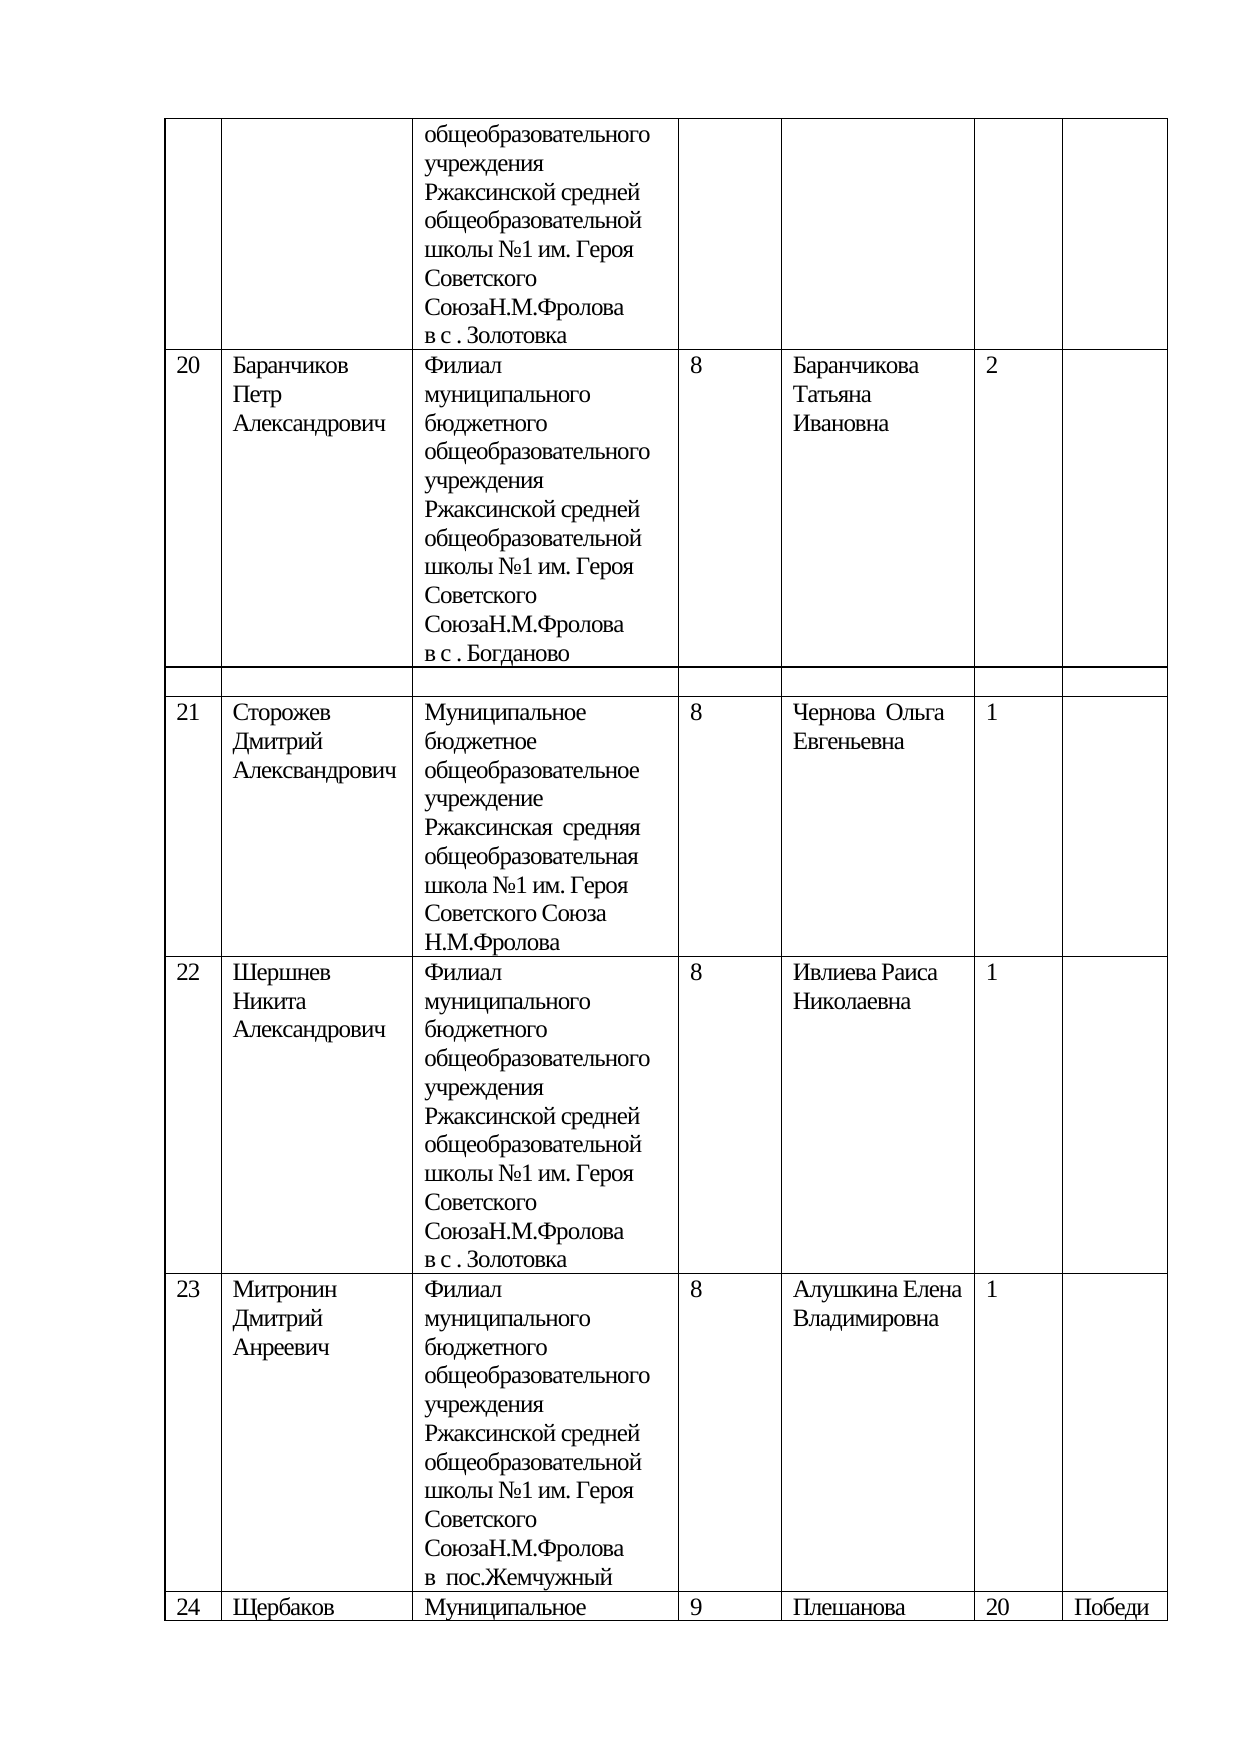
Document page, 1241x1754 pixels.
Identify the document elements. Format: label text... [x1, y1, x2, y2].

table_cell [413, 668, 678, 696]
table_cell [679, 668, 781, 696]
table_cell Митронин Дмитрий Анреевич [222, 1274, 412, 1591]
table_cell [222, 119, 412, 349]
table_cell 8 [679, 697, 781, 956]
table_cell Баранчикова Татьяна Ивановна [782, 350, 974, 666]
table_cell общеобразовательного учреждения Ржаксинской средней общеобразовательной школы №1 им. Героя Советского СоюзаН.М.Фролова в с . Золотовка [413, 119, 678, 349]
table_cell 22 [166, 957, 221, 1273]
table_cell Муниципальное [413, 1592, 678, 1620]
table_cell 1 [975, 1274, 1062, 1591]
table_cell [166, 119, 221, 349]
table_cell 2 [975, 350, 1062, 666]
table_cell 8 [679, 350, 781, 666]
table_cell [1063, 119, 1167, 349]
table_cell Филиал муниципального бюджетного общеобразовательного учреждения Ржаксинской средней общеобразовательной школы №1 им. Героя Советского СоюзаН.М.Фролова в пос.Жемчужный [413, 1274, 678, 1591]
table_cell Баранчиков Петр Александрович [222, 350, 412, 666]
table_cell Чернова Ольга Евгеньевна [782, 697, 974, 956]
table_cell [1063, 668, 1167, 696]
table_cell Щербаков [222, 1592, 412, 1620]
table_cell 20 [166, 350, 221, 666]
table_cell [1063, 697, 1167, 956]
table_cell Филиал муниципального бюджетного общеобразовательного учреждения Ржаксинской средней общеобразовательной школы №1 им. Героя Советского СоюзаН.М.Фролова в с . Богданово [413, 350, 678, 666]
table_cell [222, 668, 412, 696]
table_cell [975, 119, 1062, 349]
table_cell [1063, 1274, 1167, 1591]
table_cell Победи [1063, 1592, 1167, 1620]
table_cell [166, 668, 221, 696]
table_cell 21 [166, 697, 221, 956]
table_cell 1 [975, 697, 1062, 956]
table_cell Ивлиева Раиса Николаевна [782, 957, 974, 1273]
table_cell 24 [166, 1592, 221, 1620]
table_cell 8 [679, 1274, 781, 1591]
table_cell 8 [679, 957, 781, 1273]
table_cell Муниципальное бюджетное общеобразовательное учреждение Ржаксинская средняя общеобразовательная школа №1 им. Героя Советского Союза Н.М.Фролова [413, 697, 678, 956]
table_cell Филиал муниципального бюджетного общеобразовательного учреждения Ржаксинской средней общеобразовательной школы №1 им. Героя Советского СоюзаН.М.Фролова в с . Золотовка [413, 957, 678, 1273]
table_cell 1 [975, 957, 1062, 1273]
table_cell 23 [166, 1274, 221, 1591]
table_cell Алушкина Елена Владимировна [782, 1274, 974, 1591]
table_cell Сторожев Дмитрий Алексвандрович [222, 697, 412, 956]
table_cell Плешанова [782, 1592, 974, 1620]
table_cell 20 [975, 1592, 1062, 1620]
table_cell [1063, 957, 1167, 1273]
table_cell [679, 119, 781, 349]
table_cell [782, 668, 974, 696]
table_cell [1063, 350, 1167, 666]
table_cell Шершнев Никита Александрович [222, 957, 412, 1273]
table_cell [782, 119, 974, 349]
table_cell [975, 668, 1062, 696]
table_cell 9 [679, 1592, 781, 1620]
